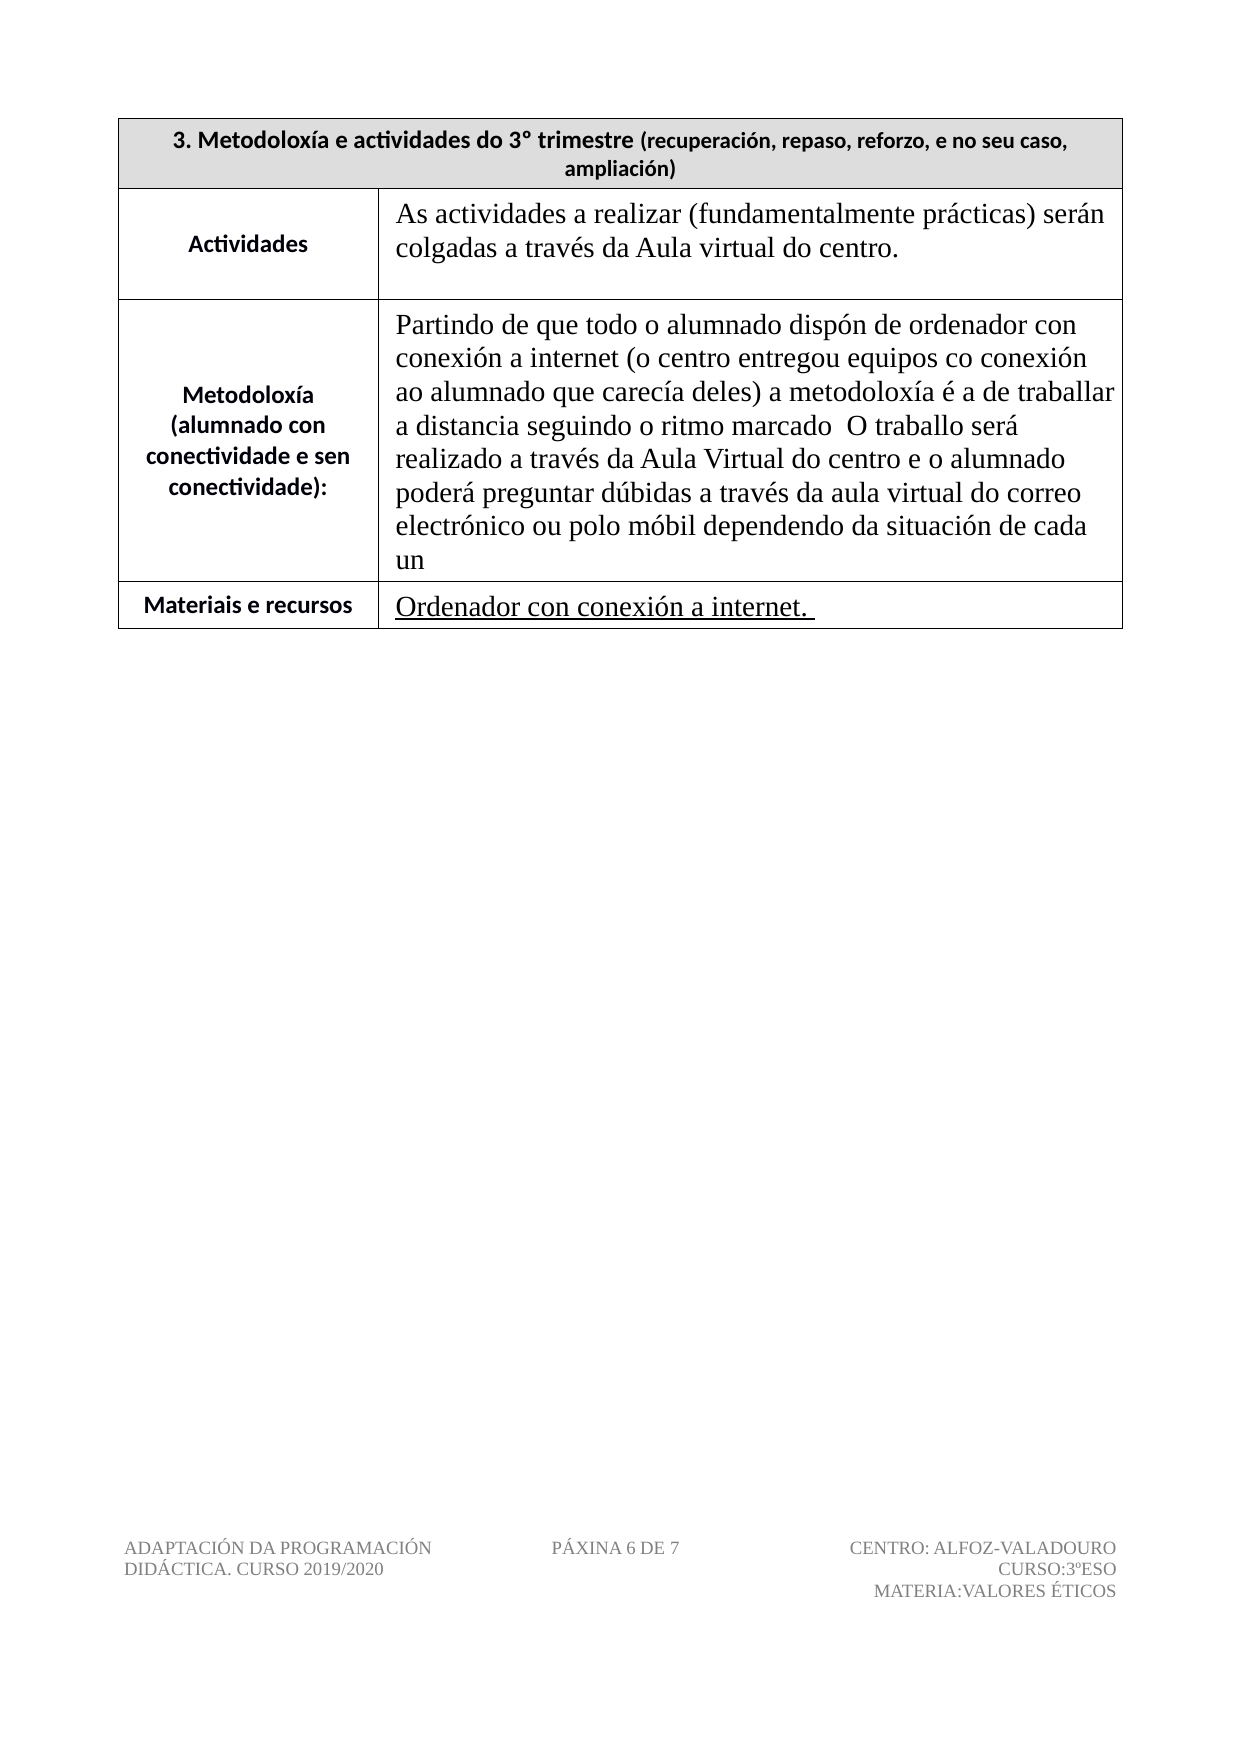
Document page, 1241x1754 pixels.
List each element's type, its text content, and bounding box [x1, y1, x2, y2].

table_cell As actividades a realizar (fundamentalmente prácticas) serán colgadas a través da Aula virtual do centro. [379, 189, 1122, 299]
table_cell Metodoloxía (alumnado con conectividade e sen conectividade): [119, 300, 378, 581]
table_cell Materiais e recursos [119, 582, 378, 628]
table_header 3. Metodoloxía e actividades do 3º trimestre (recuperación, repaso, reforzo, e no seu caso, ampliación) [119, 119, 1122, 188]
table_cell Ordenador con conexión a internet. [379, 582, 1122, 628]
table_cell Partindo de que todo o alumnado dispón de ordenador con conexión a internet (o centro entregou equipos co conexión ao alumnado que carecía deles) a metodoloxía é a de traballar a distancia seguindo o ritmo marcado O traballo será realizado a través da Aula Virtual do centro e o alumnado poderá preguntar dúbidas a través da aula virtual do correo electrónico ou polo móbil dependendo da situación de cada un [379, 300, 1122, 581]
table_cell Actividades [119, 189, 378, 299]
